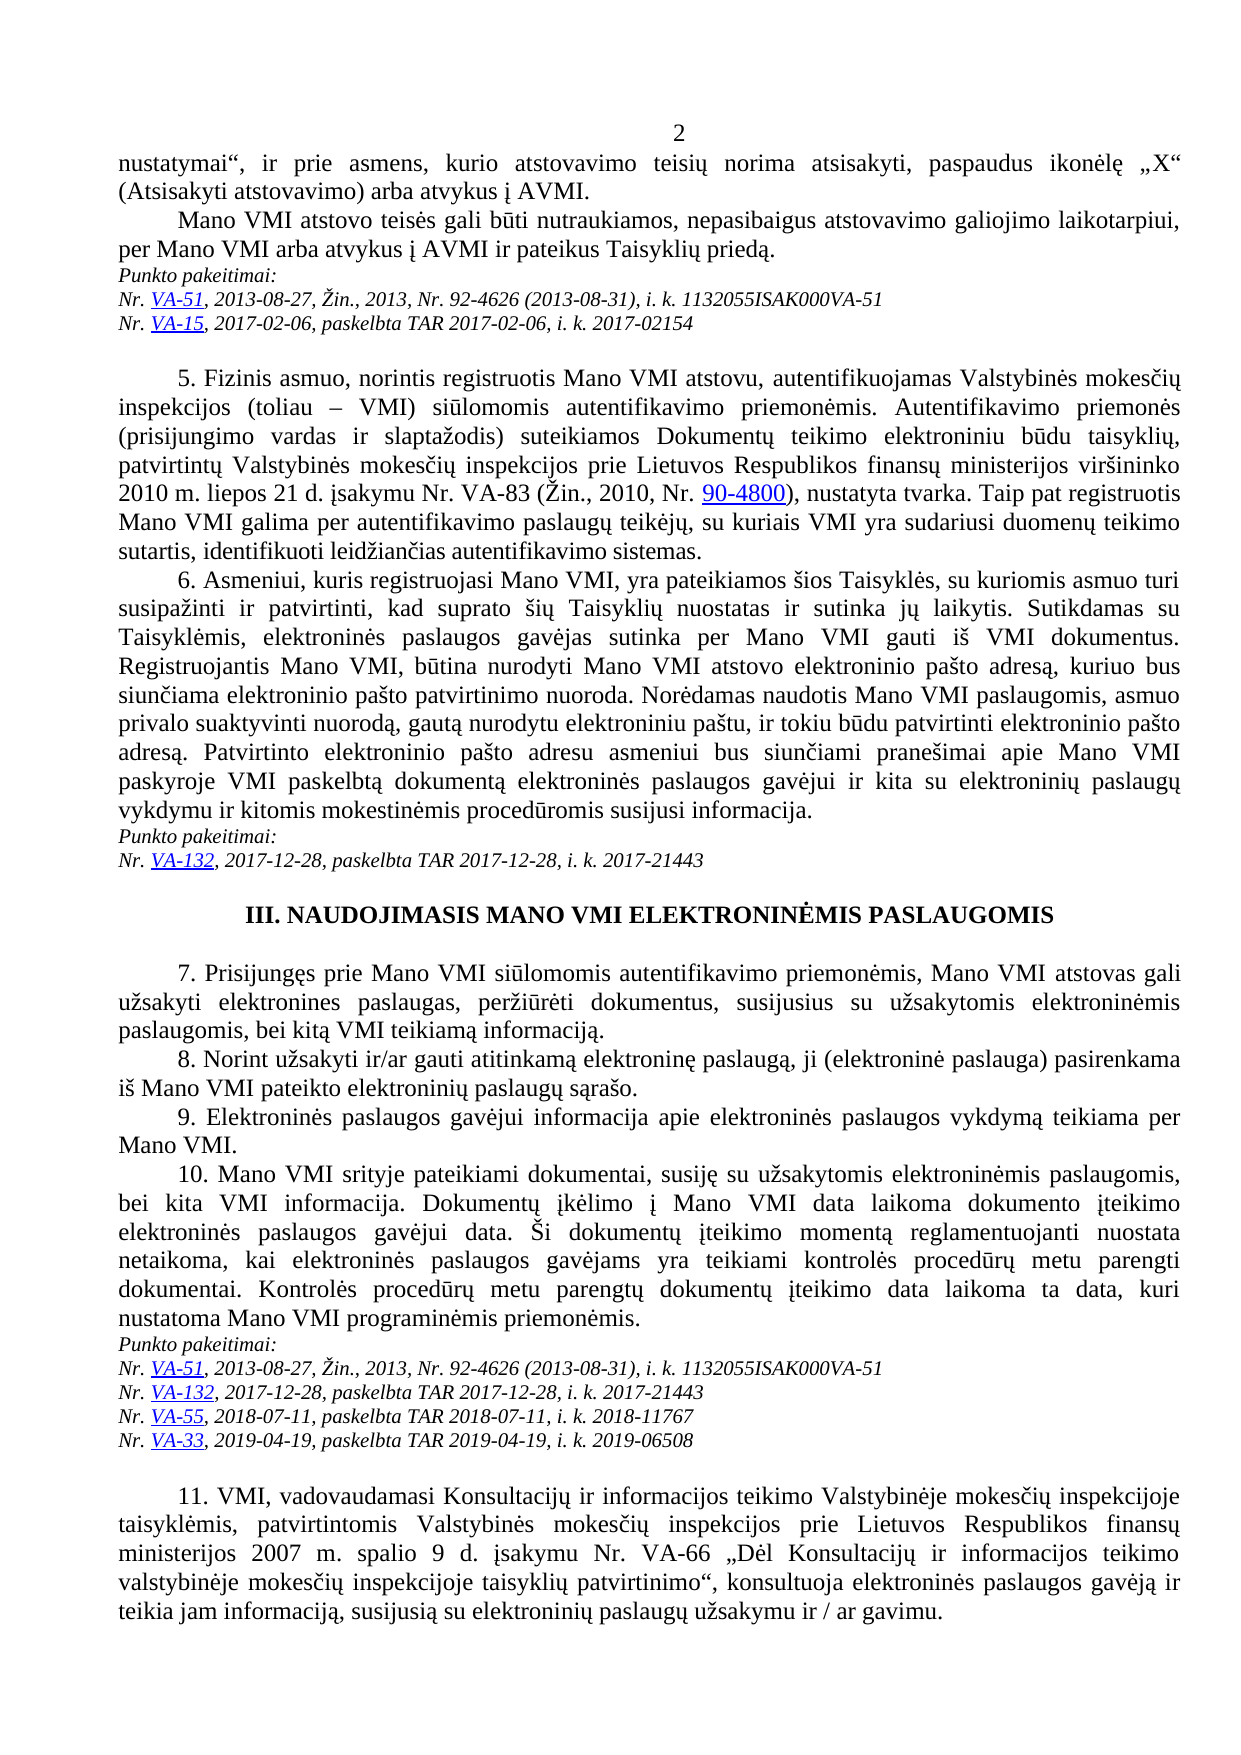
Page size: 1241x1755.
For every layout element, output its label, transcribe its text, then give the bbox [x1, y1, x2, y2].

text III. NAUDOJIMASIS MANO VMI ELEKTRONINĖMIS PASLAUGOMIS [118, 900, 1181, 929]
text Nr. VA-33, 2019-04-19, paskelbta TAR 2019-04-19, i. k. 2019-06508 [118, 1428, 1181, 1452]
text Punkto pakeitimai: [118, 1332, 1181, 1356]
text 10. Mano VMI srityje pateikiami dokumentai, susiję su užsakytomis elektroninėmis paslaugomis, bei kita VMI informacija. Dokumentų įkėlimo į Mano VMI data laikoma dokumento įteikimo elektroninės paslaugos gavėjui data. Ši dokumentų įteikimo momentą reglamentuojanti nuostata netaikoma, kai elektroninės paslaugos gavėjams yra teikiami kontrolės procedūrų metu parengti dokumentai. Kontrolės procedūrų metu parengtų dokumentų įteikimo data laikoma ta data, kuri nustatoma Mano VMI programinėmis priemonėmis. [118, 1159, 1181, 1332]
text Nr. VA-51, 2013-08-27, Žin., 2013, Nr. 92-4626 (2013-08-31), i. k. 1132055ISAK000VA-51 [118, 1356, 1181, 1380]
text Nr. VA-15, 2017-02-06, paskelbta TAR 2017-02-06, i. k. 2017-02154 [118, 311, 1181, 335]
text Punkto pakeitimai: [118, 263, 1181, 287]
text Mano VMI atstovo teisės gali būti nutraukiamos, nepasibaigus atstovavimo galiojimo laikotarpiui, per Mano VMI arba atvykus į AVMI ir pateikus Taisyklių priedą. [118, 205, 1181, 263]
text 6. Asmeniui, kuris registruojasi Mano VMI, yra pateikiamos šios Taisyklės, su kuriomis asmuo turi susipažinti ir patvirtinti, kad suprato šių Taisyklių nuostatas ir sutinka jų laikytis. Sutikdamas su Taisyklėmis, elektroninės paslaugos gavėjas sutinka per Mano VMI gauti iš VMI dokumentus. Registruojantis Mano VMI, būtina nurodyti Mano VMI atstovo elektroninio pašto adresą, kuriuo bus siunčiama elektroninio pašto patvirtinimo nuoroda. Norėdamas naudotis Mano VMI paslaugomis, asmuo privalo suaktyvinti nuorodą, gautą nurodytu elektroniniu paštu, ir tokiu būdu patvirtinti elektroninio pašto adresą. Patvirtinto elektroninio pašto adresu asmeniui bus siunčiami pranešimai apie Mano VMI paskyroje VMI paskelbtą dokumentą elektroninės paslaugos gavėjui ir kita su elektroninių paslaugų vykdymu ir kitomis mokestinėmis procedūromis susijusi informacija. [118, 565, 1181, 823]
text 9. Elektroninės paslaugos gavėjui informacija apie elektroninės paslaugos vykdymą teikiama per Mano VMI. [118, 1102, 1181, 1159]
text Nr. VA-51, 2013-08-27, Žin., 2013, Nr. 92-4626 (2013-08-31), i. k. 1132055ISAK000VA-51 [118, 287, 1181, 311]
text 11. VMI, vadovaudamasi Konsultacijų ir informacijos teikimo Valstybinėje mokesčių inspekcijoje taisyklėmis, patvirtintomis Valstybinės mokesčių inspekcijos prie Lietuvos Respublikos finansų ministerijos 2007 m. spalio 9 d. įsakymu Nr. VA-66 „Dėl Konsultacijų ir informacijos teikimo valstybinėje mokesčių inspekcijoje taisyklių patvirtinimo“, konsultuoja elektroninės paslaugos gavėją ir teikia jam informaciją, susijusią su elektroninių paslaugų užsakymu ir / ar gavimu. [118, 1481, 1181, 1624]
text nustatymai“, ir prie asmens, kurio atstovavimo teisių norima atsisakyti, paspaudus ikonėlę „X“ (Atsisakyti atstovavimo) arba atvykus į AVMI. [118, 148, 1181, 205]
text Nr. VA-132, 2017-12-28, paskelbta TAR 2017-12-28, i. k. 2017-21443 [118, 1380, 1181, 1404]
text Punkto pakeitimai: [118, 823, 1181, 848]
text 8. Norint užsakyti ir/ar gauti atitinkamą elektroninę paslaugą, ji (elektroninė paslauga) pasirenkama iš Mano VMI pateikto elektroninių paslaugų sąrašo. [118, 1044, 1181, 1102]
text 7. Prisijungęs prie Mano VMI siūlomomis autentifikavimo priemonėmis, Mano VMI atstovas gali užsakyti elektronines paslaugas, peržiūrėti dokumentus, susijusius su užsakytomis elektroninėmis paslaugomis, bei kitą VMI teikiamą informaciją. [118, 958, 1181, 1044]
text 5. Fizinis asmuo, norintis registruotis Mano VMI atstovu, autentifikuojamas Valstybinės mokesčių inspekcijos (toliau – VMI) siūlomomis autentifikavimo priemonėmis. Autentifikavimo priemonės (prisijungimo vardas ir slaptažodis) suteikiamos Dokumentų teikimo elektroniniu būdu taisyklių, patvirtintų Valstybinės mokesčių inspekcijos prie Lietuvos Respublikos finansų ministerijos viršininko 2010 m. liepos 21 d. įsakymu Nr. VA-83 (Žin., 2010, Nr. 90-4800), nustatyta tvarka. Taip pat registruotis Mano VMI galima per autentifikavimo paslaugų teikėjų, su kuriais VMI yra sudariusi duomenų teikimo sutartis, identifikuoti leidžiančias autentifikavimo sistemas. [118, 363, 1181, 565]
text Nr. VA-55, 2018-07-11, paskelbta TAR 2018-07-11, i. k. 2018-11767 [118, 1404, 1181, 1428]
text Nr. VA-132, 2017-12-28, paskelbta TAR 2017-12-28, i. k. 2017-21443 [118, 848, 1181, 872]
